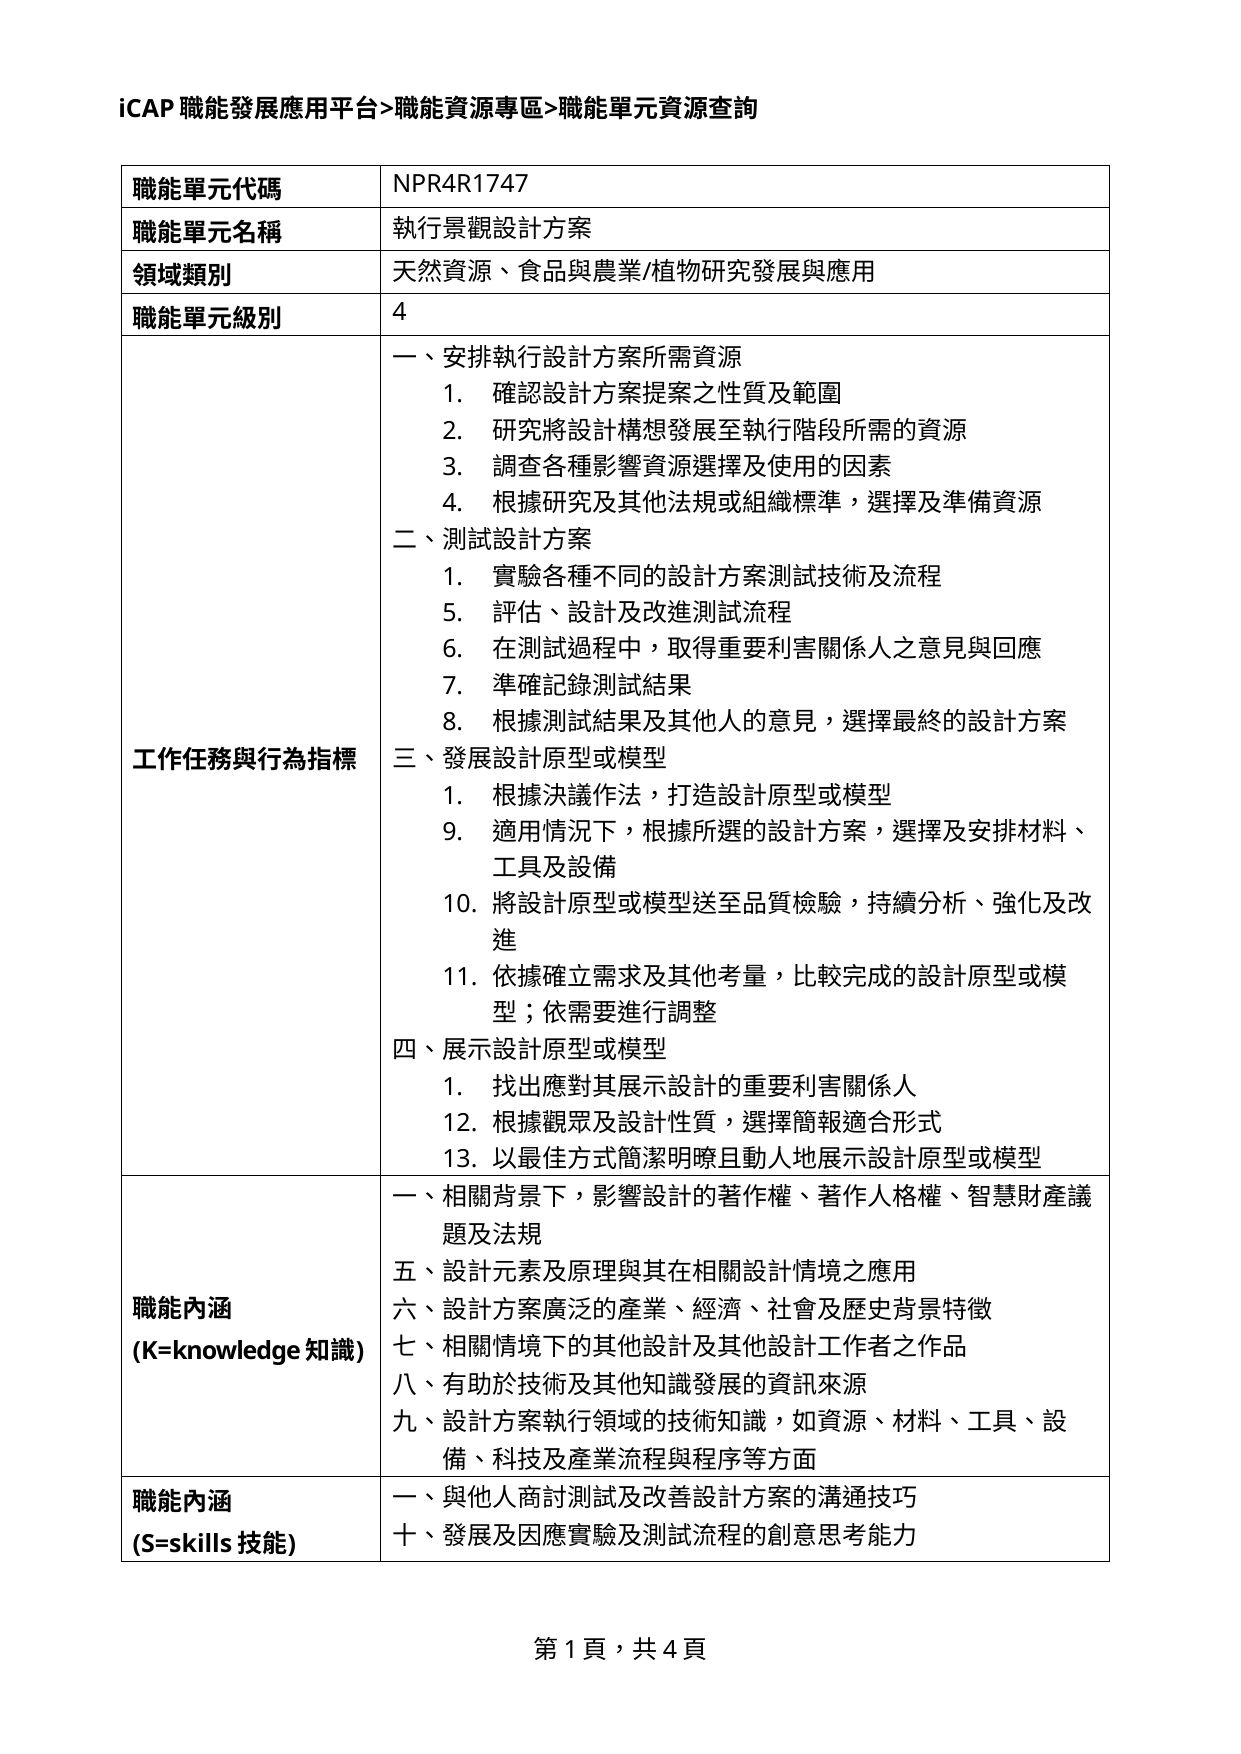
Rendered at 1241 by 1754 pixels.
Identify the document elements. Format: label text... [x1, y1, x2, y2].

table_cell 執行景觀設計方案 [381, 208, 1109, 250]
table_header NPR4R1747 [381, 166, 1109, 207]
table_cell 職能單元名稱 [122, 208, 380, 250]
table_cell 職能內涵 (S=skills技能) [122, 1477, 380, 1561]
table_cell 與他人商討測試及改善設計方案的溝通技巧 發展及因應實驗及測試流程的創意思考能力 解讀及發展各種視覺及書面資料來源的讀寫能力 安排資源及協調測試流程的規劃組織能力，包含在設計過程，與他人聯繫商議 處理測試過程的突發情況及挑戰的問題解決能力 [381, 1477, 1109, 1561]
table_cell 職能內涵 (K=knowledge知識) [122, 1176, 380, 1476]
table_cell 工作任務與行為指標 [122, 336, 380, 1175]
table_cell 4 [381, 294, 1109, 335]
table_cell 天然資源、食品與農業/植物研究發展與應用 [381, 251, 1109, 293]
table_cell 職能單元級別 [122, 294, 380, 335]
table_header 職能單元代碼 [122, 166, 380, 207]
table_cell 領域類別 [122, 251, 380, 293]
table_cell 安排執行設計方案所需資源 確認設計方案提案之性質及範圍 研究將設計構想發展至執行階段所需的資源 調查各種影響資源選擇及使用的因素 根據研究及其他法規或組織標準，選擇及準備資源 測試設計方案 實驗各種不同的設計方案測試技術及流程 評估、設計及改進測試流程 在測試過程中，取得重要利害關係人之意見與回應 準確記錄測試結果 根據測試結果及其他人的意見，選擇最終的設計方案 發展設計原型或模型 根據決議作法，打造設計原型或模型 適用情況下，根據所選的設計方案，選擇及安排材料、工具及設備 將設計原型或模型送至品質檢驗，持續分析、強化及改進 依據確立需求及其他考量，比較完成的設計原型或模型；依需要進行調整 展示設計原型或模型 找出應對其展示設計的重要利害關係人 根據觀眾及設計性質，選擇簡報適合形式 以最佳方式簡潔明暸且動人地展示設計原型或模型 [381, 336, 1109, 1175]
table_cell 相關背景下，影響設計的著作權、著作人格權、智慧財產議題及法規 設計元素及原理與其在相關設計情境之應用 設計方案廣泛的產業、經濟、社會及歷史背景特徵 相關情境下的其他設計及其他設計工作者之作品 有助於技術及其他知識發展的資訊來源 設計方案執行領域的技術知識，如資源、材料、工具、設備、科技及產業流程與程序等方面 [381, 1176, 1109, 1476]
